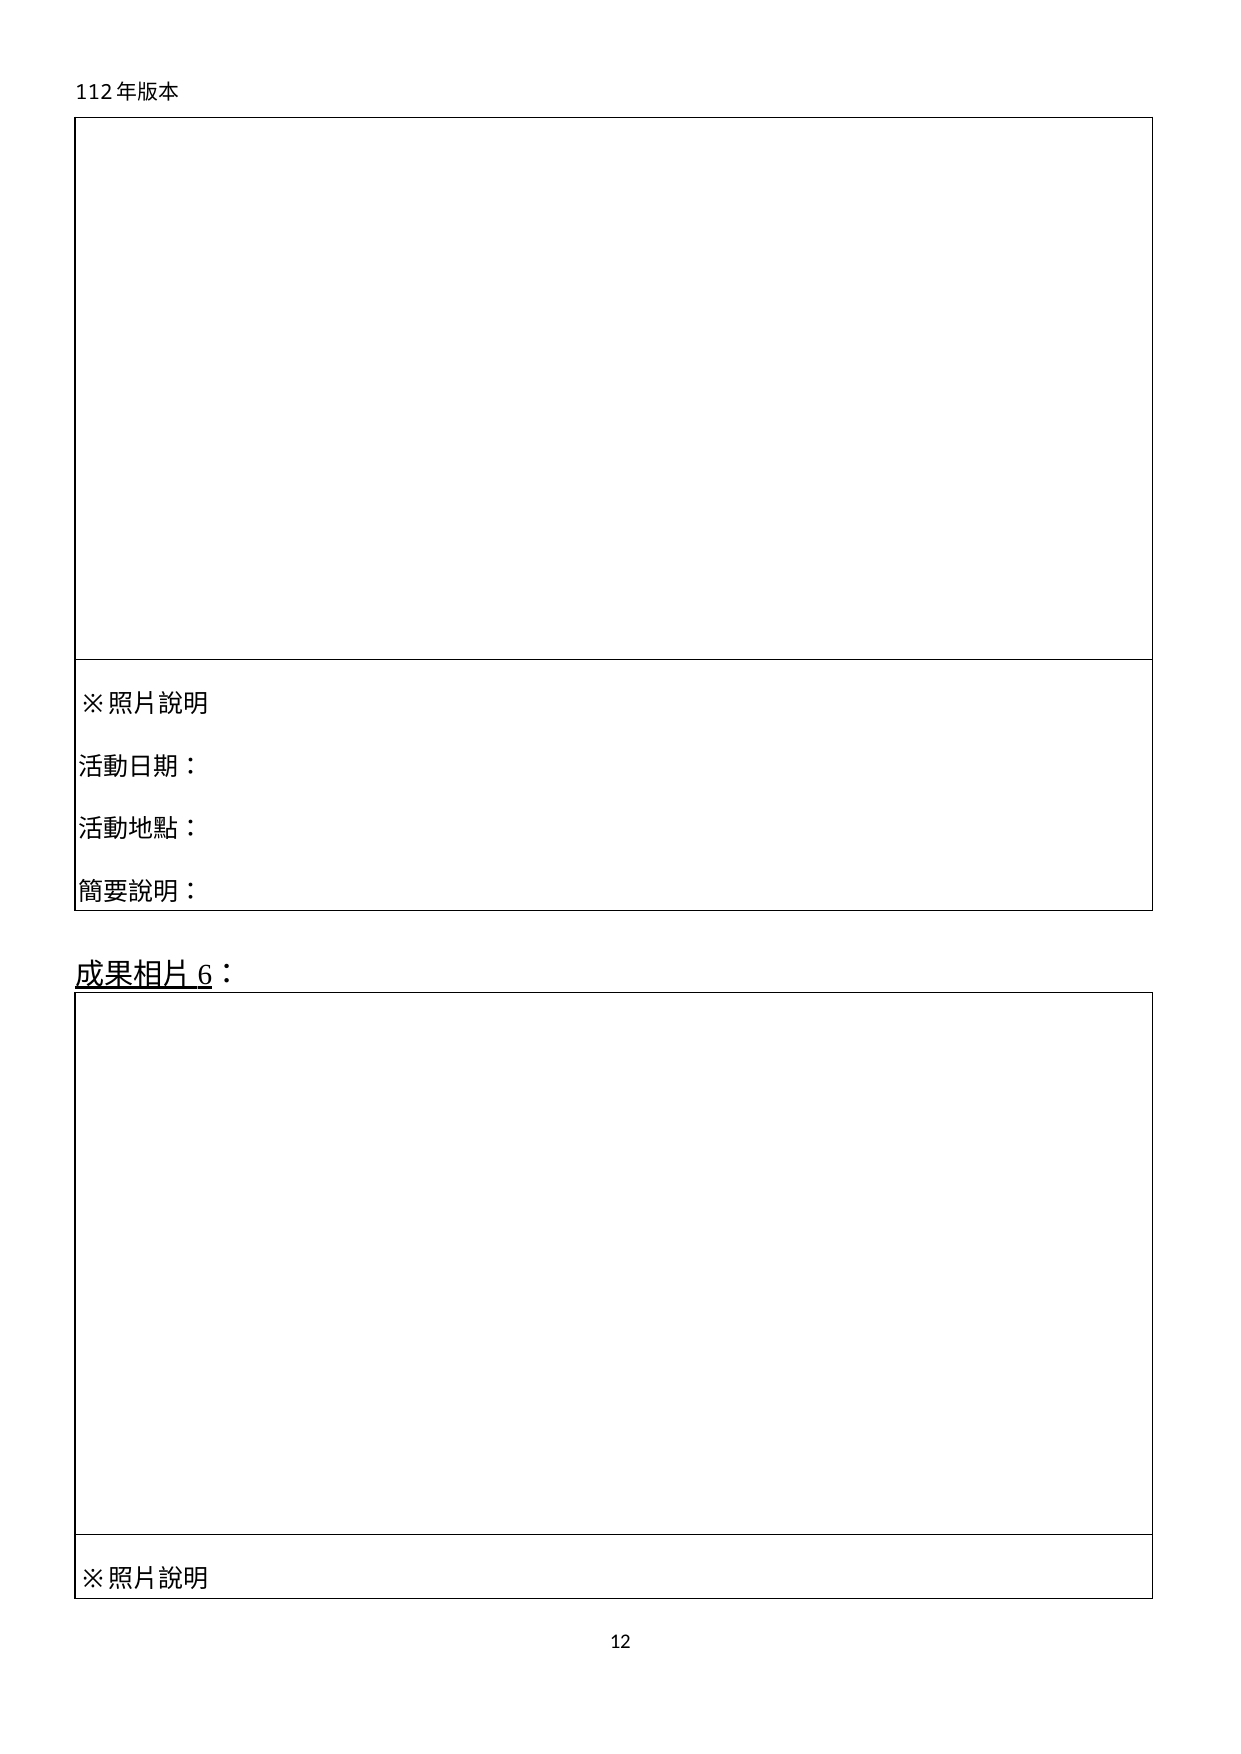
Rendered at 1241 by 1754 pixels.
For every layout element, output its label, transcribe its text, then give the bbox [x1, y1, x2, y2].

text 成果相片6： [75, 930, 1165, 992]
table_header [76, 993, 1152, 1534]
table_header [76, 118, 1152, 659]
table_cell ※照片說明 活動日期： 活動地點： 簡要說明： [76, 660, 1152, 910]
table_cell ※照片說明 [76, 1535, 1152, 1598]
